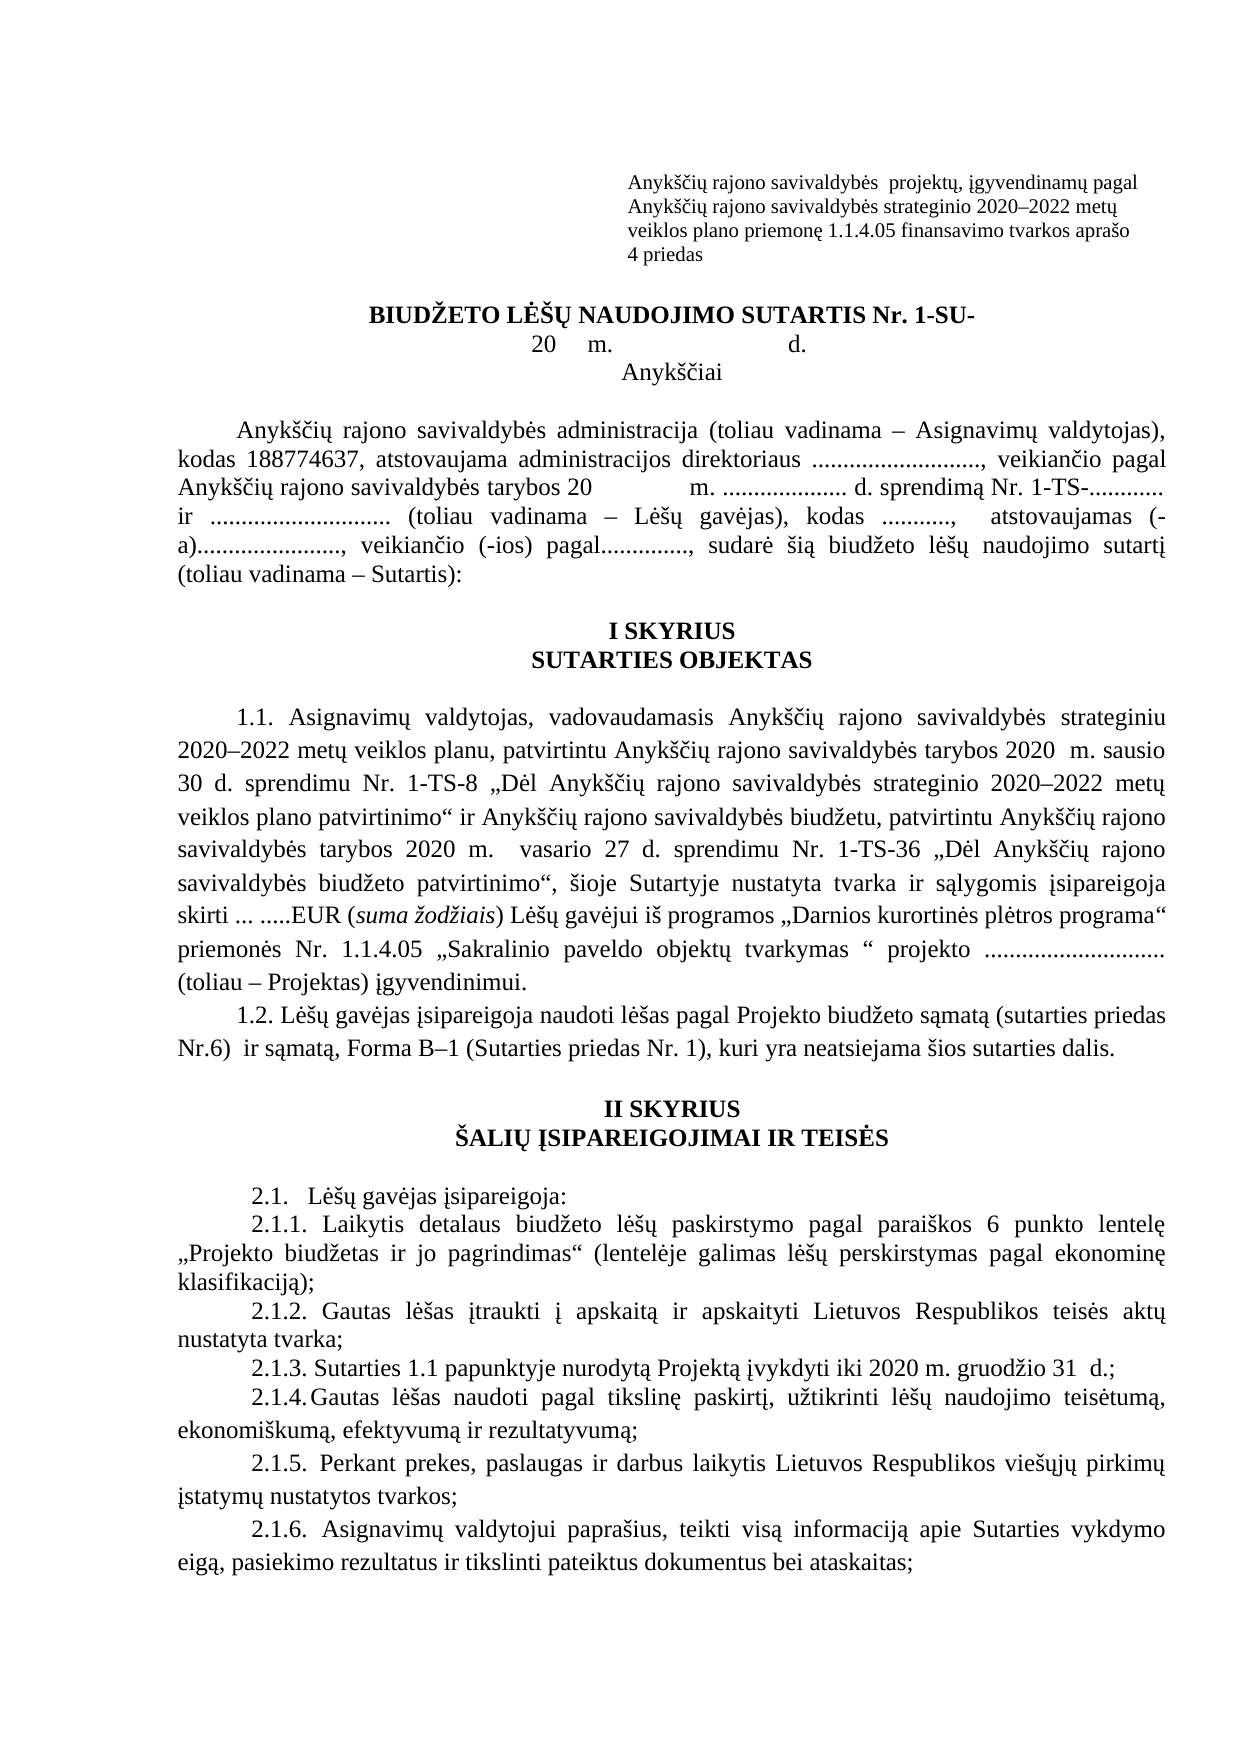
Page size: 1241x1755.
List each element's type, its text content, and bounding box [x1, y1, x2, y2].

text BIUDŽETO LĖŠŲ NAUDOJIMO SUTARTIS Nr. 1-SU- [177, 300, 1167, 329]
text SUTARTIES OBJEKTAS [177, 645, 1167, 674]
text 2.1.3. Sutarties 1.1 papunktyje nurodytą Projektą įvykdyti iki 2020 m. gruodžio 31 d.; [177, 1353, 1167, 1382]
text 20 m. d. [177, 329, 1167, 357]
text 2.1.1. Laikytis detalaus biudžeto lėšų paskirstymo pagal paraiškos 6 punkto lentelę „Projekto biudžetas ir jo pagrindimas“ (lentelėje galimas lėšų perskirstymas pagal ekonominę klasifikaciją); [177, 1209, 1167, 1296]
text Anykščiai [177, 357, 1167, 386]
text 1.1. Asignavimų valdytojas, vadovaudamasis Anykščių rajono savivaldybės strateginiu 2020–2022 metų veiklos planu, patvirtintu Anykščių rajono savivaldybės tarybos 2020 m. sausio 30 d. sprendimu Nr. 1-TS-8 „Dėl Anykščių rajono savivaldybės strateginio 2020–2022 metų veiklos plano patvirtinimo“ ir Anykščių rajono savivaldybės biudžetu, patvirtintu Anykščių rajono savivaldybės tarybos 2020 m. vasario 27 d. sprendimu Nr. 1-TS-36 „Dėl Anykščių rajono savivaldybės biudžeto patvirtinimo“, šioje Sutartyje nustatyta tvarka ir sąlygomis įsipareigoja skirti ... .....EUR (suma žodžiais) Lėšų gavėjui iš programos „Darnios kurortinės plėtros programa“ priemonės Nr. 1.1.4.05 „Sakralinio paveldo objektų tvarkymas “ projekto ............................. (toliau – Projektas) įgyvendinimui. [177, 702, 1167, 995]
text 1.2. Lėšų gavėjas įsipareigoja naudoti lėšas pagal Projekto biudžeto sąmatą (sutarties priedas Nr.6) ir sąmatą, Forma B–1 (Sutarties priedas Nr. 1), kuri yra neatsiejama šios sutarties dalis. [177, 1000, 1167, 1061]
text 2.1.2. Gautas lėšas įtraukti į apskaitą ir apskaityti Lietuvos Respublikos teisės aktų nustatyta tvarka; [177, 1296, 1167, 1353]
text Anykščių rajono savivaldybės administracija (toliau vadinama – Asignavimų valdytojas), kodas 188774637, atstovaujama administracijos direktoriaus ..........................., veikiančio pagal Anykščių rajono savivaldybės tarybos 20 m. .................... d. sprendimą Nr. 1-TS-............ ir ............................. (toliau vadinama – Lėšų gavėjas), kodas ..........., atstovaujamas (-a)......................., veikiančio (-ios) pagal.............., sudarė šią biudžeto lėšų naudojimo sutartį (toliau vadinama – Sutartis): [177, 415, 1167, 587]
text 4 priedas [627, 242, 1167, 266]
text II SKYRIUS [177, 1094, 1167, 1123]
text veiklos plano priemonę 1.1.4.05 finansavimo tvarkos aprašo [627, 218, 1167, 242]
text 2.1. Lėšų gavėjas įsipareigoja: [177, 1181, 1167, 1209]
text 2.1.4. Gautas lėšas naudoti pagal tikslinę paskirtį, užtikrinti lėšų naudojimo teisėtumą, ekonomiškumą, efektyvumą ir rezultatyvumą; [177, 1382, 1167, 1444]
text Anykščių rajono savivaldybės projektų, įgyvendinamų pagal [627, 170, 1167, 194]
text ŠALIŲ ĮSIPAREIGOJIMAI IR TEISĖS [177, 1123, 1167, 1152]
text 2.1.5. Perkant prekes, paslaugas ir darbus laikytis Lietuvos Respublikos viešųjų pirkimų įstatymų nustatytos tvarkos; [177, 1448, 1167, 1510]
text 2.1.6. Asignavimų valdytojui paprašius, teikti visą informaciją apie Sutarties vykdymo eigą, pasiekimo rezultatus ir tikslinti pateiktus dokumentus bei ataskaitas; [177, 1514, 1167, 1576]
text Anykščių rajono savivaldybės strateginio 2020–2022 metų [627, 194, 1167, 218]
text I SKYRIUS [177, 616, 1167, 645]
